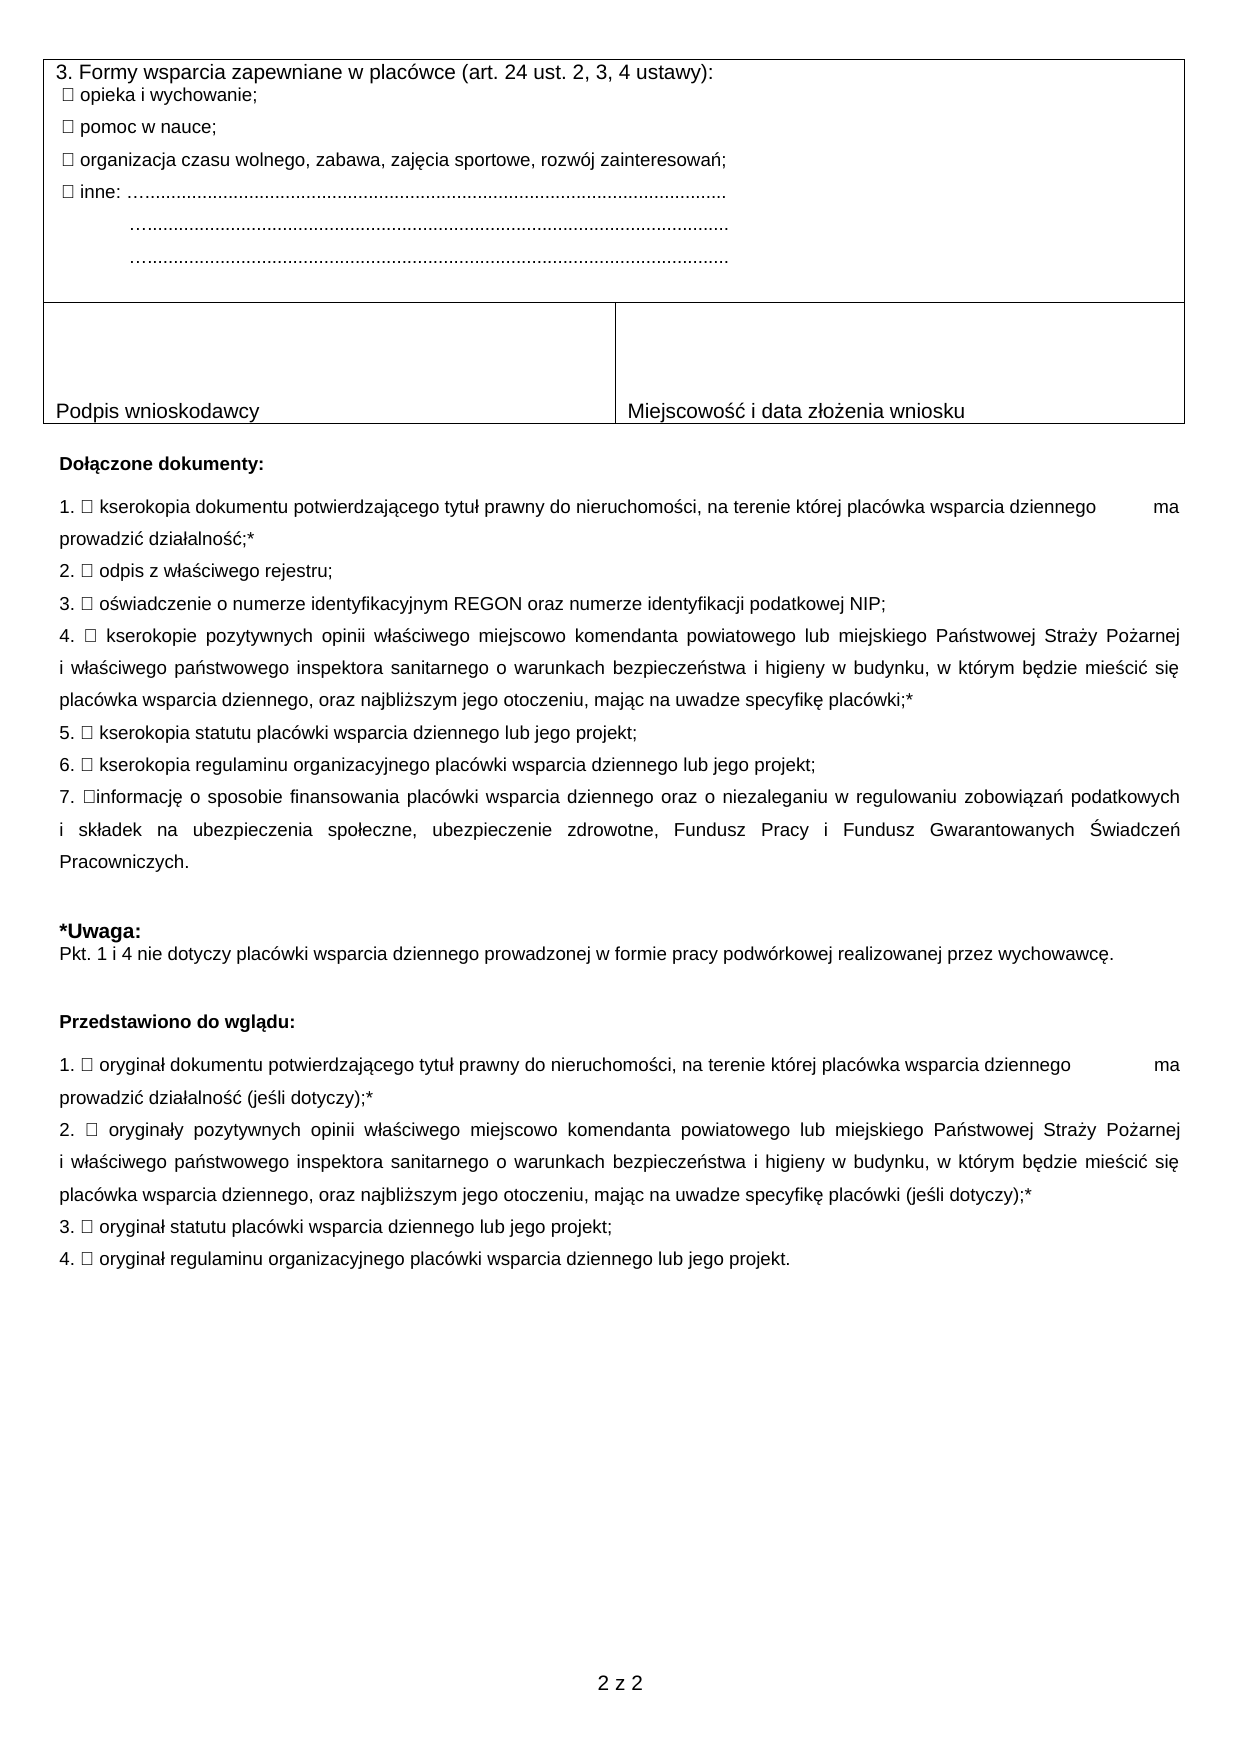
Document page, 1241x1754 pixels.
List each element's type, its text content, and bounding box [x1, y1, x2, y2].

text 6.  kserokopia regulaminu organizacyjnego placówki wsparcia dziennego lub jego projekt; [59, 754, 1181, 775]
text Przedstawiono do wglądu: [59, 1011, 1181, 1033]
text *Uwaga: [59, 919, 1181, 943]
text 4.  oryginał regulaminu organizacyjnego placówki wsparcia dziennego lub jego projekt. [59, 1248, 1181, 1269]
subtitle Dołączone dokumenty: [59, 452, 1181, 474]
text 2.  odpis z właściwego rejestru; [59, 560, 1181, 582]
table_cell Miejscowość i data złożenia wniosku [616, 303, 1184, 423]
text 3.  oświadczenie o numerze identyfikacyjnym REGON oraz numerze identyfikacji podatkowej NIP; [59, 592, 1181, 614]
text Pkt. 1 i 4 nie dotyczy placówki wsparcia dziennego prowadzonej w formie pracy podwórkowej realizowanej przez wychowawcę. [59, 943, 1181, 964]
text 2.  oryginały pozytywnych opinii właściwego miejscowo komendanta powiatowego lub miejskiego Państwowej Straży Pożarnej i właściwego państwowego inspektora sanitarnego o warunkach bezpieczeństwa i higieny w budynku, w którym będzie mieścić się placówka wsparcia dziennego, oraz najbliższym jego otoczeniu, mając na uwadze specyfikę placówki (jeśli dotyczy);* [59, 1119, 1181, 1205]
text 1.  kserokopia dokumentu potwierdzającego tytuł prawny do nieruchomości, na terenie której placówka wsparcia dziennego ma prowadzić działalność;* [59, 496, 1181, 549]
table_cell 3. Formy wsparcia zapewniane w placówce (art. 24 ust. 2, 3, 4 ustawy):  opieka i wychowanie;  pomoc w nauce;  organizacja czasu wolnego, zabawa, zajęcia sportowe, rozwój zainteresowań;  inne: …................................................................................................................ …................................................................................................................ …................................................................................................................ [44, 60, 1184, 302]
table_cell Podpis wnioskodawcy [44, 303, 615, 423]
text 1.  oryginał dokumentu potwierdzającego tytuł prawny do nieruchomości, na terenie której placówka wsparcia dziennego ma prowadzić działalność (jeśli dotyczy);* [59, 1054, 1181, 1108]
text 5.  kserokopia statutu placówki wsparcia dziennego lub jego projekt; [59, 722, 1181, 743]
text 4.  kserokopie pozytywnych opinii właściwego miejscowo komendanta powiatowego lub miejskiego Państwowej Straży Pożarnej i właściwego państwowego inspektora sanitarnego o warunkach bezpieczeństwa i higieny w budynku, w którym będzie mieścić się placówka wsparcia dziennego, oraz najbliższym jego otoczeniu, mając na uwadze specyfikę placówki;* [59, 625, 1181, 711]
text 7. informację o sposobie finansowania placówki wsparcia dziennego oraz o niezaleganiu w regulowaniu zobowiązań podatkowych i składek na ubezpieczenia społeczne, ubezpieczenie zdrowotne, Fundusz Pracy i Fundusz Gwarantowanych Świadczeń Pracowniczych. [59, 786, 1181, 872]
text 3.  oryginał statutu placówki wsparcia dziennego lub jego projekt; [59, 1216, 1181, 1237]
